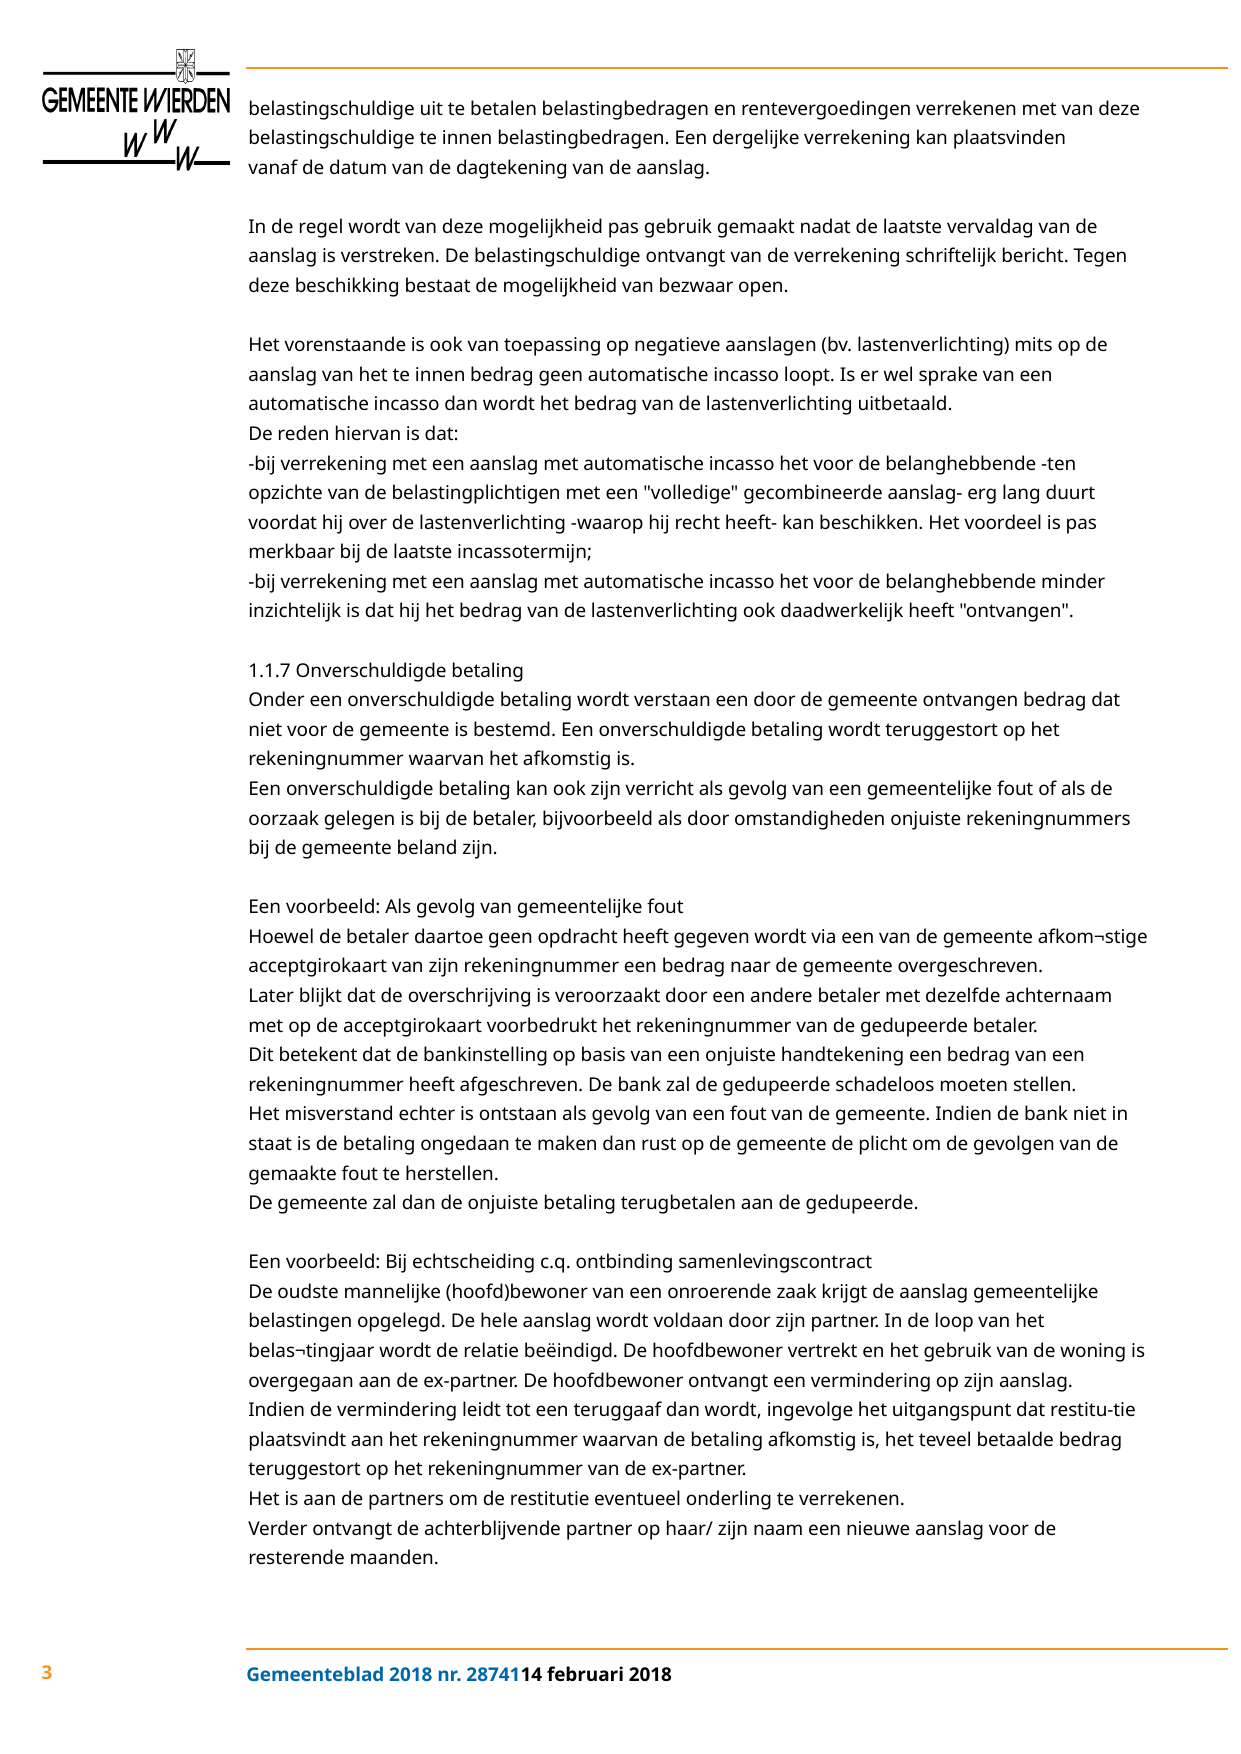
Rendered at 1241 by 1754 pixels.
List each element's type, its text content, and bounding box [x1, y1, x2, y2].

text Hoewel de betaler daartoe geen opdracht heeft gegeven wordt via een van de gemeente afkom¬stige acceptgirokaart van zijn rekeningnummer een bedrag naar de gemeente overgeschreven. [248, 923, 1152, 978]
text inzichtelijk is dat hij het bedrag van de lastenverlichting ook daadwerkelijk heeft "ontvangen". [248, 598, 1152, 623]
text Een onverschuldigde betaling kan ook zijn verricht als gevolg van een gemeentelijke fout of als de [248, 775, 1152, 801]
text Het misverstand echter is ontstaan als gevolg van een fout van de gemeente. Indien de bank niet in staat is de betaling ongedaan te maken dan rust op de gemeente de plicht om de gevolgen van de gemaakte fout te herstellen. [248, 1101, 1152, 1186]
text vanaf de datum van de dagtekening van de aanslag. [248, 154, 1152, 180]
text merkbaar bij de laatste incassotermijn; [248, 538, 1152, 564]
text Een voorbeeld: Als gevolg van gemeentelijke fout [248, 893, 1152, 919]
text Later blijkt dat de overschrijving is veroorzaakt door een andere betaler met dezelfde achternaam met op de acceptgirokaart voorbedrukt het rekeningnummer van de gedupeerde betaler. [248, 982, 1152, 1038]
text Indien de vermindering leidt tot een teruggaaf dan wordt, ingevolge het uitgangspunt dat restitu-tie plaatsvindt aan het rekeningnummer waarvan de betaling afkomstig is, het teveel betaalde bedrag teruggestort op het rekeningnummer van de ex-partner. [248, 1396, 1152, 1481]
text -bij verrekening met een aanslag met automatische incasso het voor de belanghebbende minder [248, 568, 1152, 594]
text Onder een onverschuldigde betaling wordt verstaan een door de gemeente ontvangen bedrag dat niet voor de gemeente is bestemd. Een onverschuldigde betaling wordt teruggestort op het rekeningnummer waarvan het afkomstig is. [248, 686, 1152, 771]
text Het is aan de partners om de restitutie eventueel onderling te verrekenen. [248, 1485, 1152, 1511]
text De reden hiervan is dat: [248, 420, 1152, 446]
text -bij verrekening met een aanslag met automatische incasso het voor de belanghebbende -ten [248, 450, 1152, 476]
text De gemeente zal dan de onjuiste betaling terugbetalen aan de gedupeerde. [248, 1189, 1152, 1215]
text 1.1.7 Onverschuldigde betaling [248, 657, 1152, 683]
text Het vorenstaande is ook van toepassing op negatieve aanslagen (bv. lastenverlichting) mits op de aanslag van het te innen bedrag geen automatische incasso loopt. Is er wel sprake van een automatische incasso dan wordt het bedrag van de lastenverlichting uitbetaald. [248, 331, 1152, 416]
text belastingschuldige uit te betalen belastingbedragen en rentevergoedingen verrekenen met van deze belastingschuldige te innen belastingbedragen. Een dergelijke verrekening kan plaatsvinden [248, 95, 1152, 150]
text Dit betekent dat de bankinstelling op basis van een onjuiste handtekening een bedrag van een rekeningnummer heeft afgeschreven. De bank zal de gedupeerde schadeloos moeten stellen. [248, 1041, 1152, 1097]
text Een voorbeeld: Bij echtscheiding c.q. ontbinding samenlevingscontract [248, 1248, 1152, 1274]
text oorzaak gelegen is bij de betaler, bijvoorbeeld als door omstandigheden onjuiste rekeningnummers bij de gemeente beland zijn. [248, 805, 1152, 860]
text Verder ontvangt de achterblijvende partner op haar/ zijn naam een nieuwe aanslag voor de resterende maanden. [248, 1515, 1152, 1570]
text In de regel wordt van deze mogelijkheid pas gebruik gemaakt nadat de laatste vervaldag van de [248, 213, 1152, 239]
text aanslag is verstreken. De belastingschuldige ontvangt van de verrekening schriftelijk bericht. Tegen deze beschikking bestaat de mogelijkheid van bezwaar open. [248, 243, 1152, 298]
text voordat hij over de lastenverlichting -waarop hij recht heeft- kan beschikken. Het voordeel is pas [248, 509, 1152, 535]
picture [41, 47, 231, 172]
text De oudste mannelijke (hoofd)bewoner van een onroerende zaak krijgt de aanslag gemeentelijke belastingen opgelegd. De hele aanslag wordt voldaan door zijn partner. In de loop van het belas¬tingjaar wordt de relatie beëindigd. De hoofdbewoner vertrekt en het gebruik van de woning is overgegaan aan de ex-partner. De hoofdbewoner ontvangt een vermindering op zijn aanslag. [248, 1278, 1152, 1393]
text opzichte van de belastingplichtigen met een "volledige" gecombineerde aanslag- erg lang duurt [248, 479, 1152, 505]
